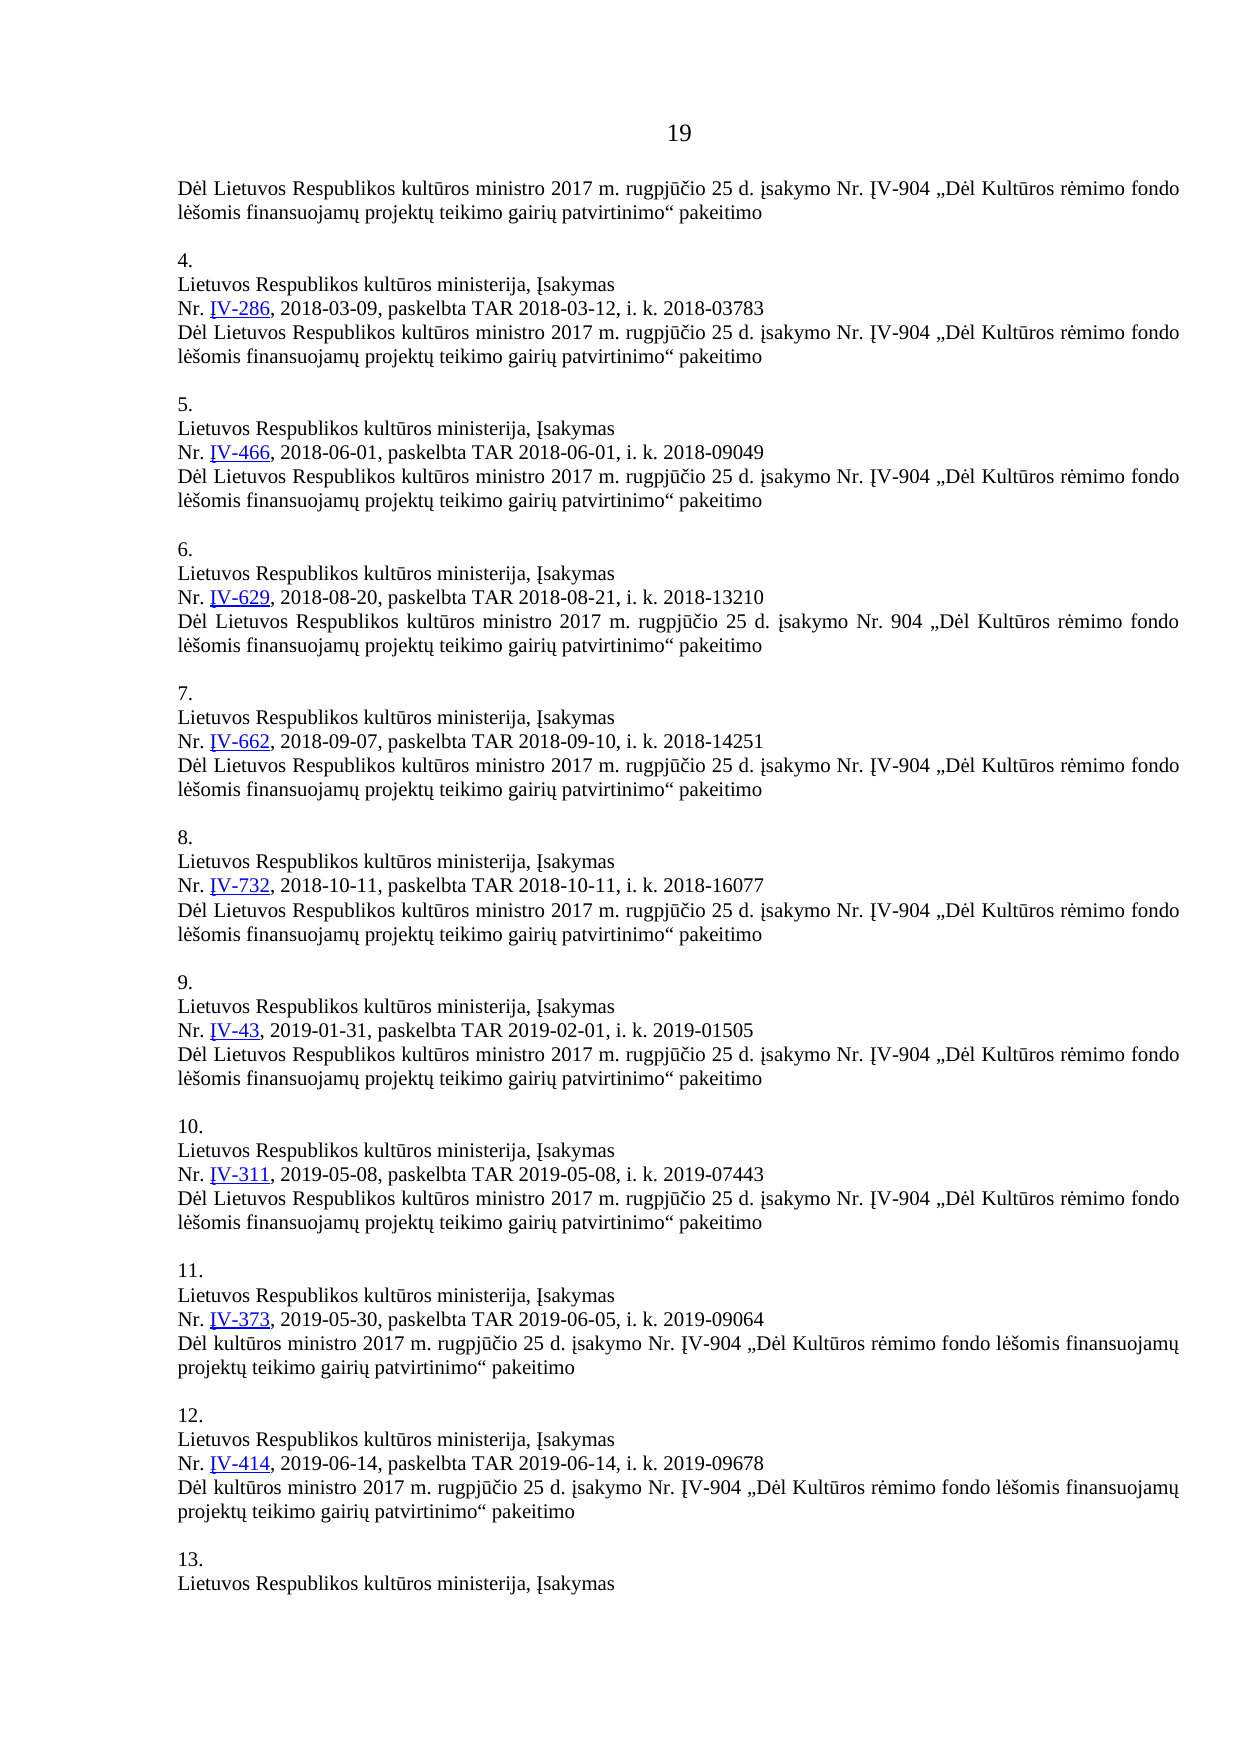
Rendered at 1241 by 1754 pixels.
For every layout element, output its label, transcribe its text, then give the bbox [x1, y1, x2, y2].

text Dėl Lietuvos Respublikos kultūros ministro 2017 m. rugpjūčio 25 d. įsakymo Nr. 904 „Dėl Kultūros rėmimo fondo lėšomis finansuojamų projektų teikimo gairių patvirtinimo“ pakeitimo [177, 609, 1181, 657]
text Dėl Lietuvos Respublikos kultūros ministro 2017 m. rugpjūčio 25 d. įsakymo Nr. ĮV-904 „Dėl Kultūros rėmimo fondo lėšomis finansuojamų projektų teikimo gairių patvirtinimo“ pakeitimo [177, 897, 1181, 946]
text Lietuvos Respublikos kultūros ministerija, Įsakymas [177, 1138, 1181, 1162]
text 7. [177, 681, 1181, 705]
text Lietuvos Respublikos kultūros ministerija, Įsakymas [177, 705, 1181, 729]
text Lietuvos Respublikos kultūros ministerija, Įsakymas [177, 1571, 1181, 1595]
text Dėl Lietuvos Respublikos kultūros ministro 2017 m. rugpjūčio 25 d. įsakymo Nr. ĮV-904 „Dėl Kultūros rėmimo fondo lėšomis finansuojamų projektų teikimo gairių patvirtinimo“ pakeitimo [177, 1186, 1181, 1234]
text Dėl kultūros ministro 2017 m. rugpjūčio 25 d. įsakymo Nr. ĮV-904 „Dėl Kultūros rėmimo fondo lėšomis finansuojamų projektų teikimo gairių patvirtinimo“ pakeitimo [177, 1331, 1181, 1379]
text 12. [177, 1403, 1181, 1427]
text 13. [177, 1547, 1181, 1571]
text Dėl Lietuvos Respublikos kultūros ministro 2017 m. rugpjūčio 25 d. įsakymo Nr. ĮV-904 „Dėl Kultūros rėmimo fondo lėšomis finansuojamų projektų teikimo gairių patvirtinimo“ pakeitimo [177, 464, 1181, 512]
text 8. [177, 825, 1181, 849]
text Lietuvos Respublikos kultūros ministerija, Įsakymas [177, 561, 1181, 585]
text Dėl Lietuvos Respublikos kultūros ministro 2017 m. rugpjūčio 25 d. įsakymo Nr. ĮV-904 „Dėl Kultūros rėmimo fondo lėšomis finansuojamų projektų teikimo gairių patvirtinimo“ pakeitimo [177, 753, 1181, 801]
text 6. [177, 537, 1181, 561]
text Nr. ĮV-311, 2019-05-08, paskelbta TAR 2019-05-08, i. k. 2019-07443 [177, 1162, 1181, 1186]
text 4. [177, 248, 1181, 272]
text Nr. ĮV-629, 2018-08-20, paskelbta TAR 2018-08-21, i. k. 2018-13210 [177, 585, 1181, 609]
text Lietuvos Respublikos kultūros ministerija, Įsakymas [177, 1282, 1181, 1307]
text Nr. ĮV-662, 2018-09-07, paskelbta TAR 2018-09-10, i. k. 2018-14251 [177, 729, 1181, 753]
text 10. [177, 1114, 1181, 1138]
text Lietuvos Respublikos kultūros ministerija, Įsakymas [177, 849, 1181, 873]
text Dėl kultūros ministro 2017 m. rugpjūčio 25 d. įsakymo Nr. ĮV-904 „Dėl Kultūros rėmimo fondo lėšomis finansuojamų projektų teikimo gairių patvirtinimo“ pakeitimo [177, 1475, 1181, 1523]
text Nr. ĮV-414, 2019-06-14, paskelbta TAR 2019-06-14, i. k. 2019-09678 [177, 1451, 1181, 1475]
text 5. [177, 392, 1181, 416]
text Nr. ĮV-43, 2019-01-31, paskelbta TAR 2019-02-01, i. k. 2019-01505 [177, 1018, 1181, 1042]
text Dėl Lietuvos Respublikos kultūros ministro 2017 m. rugpjūčio 25 d. įsakymo Nr. ĮV-904 „Dėl Kultūros rėmimo fondo lėšomis finansuojamų projektų teikimo gairių patvirtinimo“ pakeitimo [177, 176, 1181, 224]
text Nr. ĮV-732, 2018-10-11, paskelbta TAR 2018-10-11, i. k. 2018-16077 [177, 873, 1181, 897]
text Lietuvos Respublikos kultūros ministerija, Įsakymas [177, 416, 1181, 440]
text 9. [177, 970, 1181, 994]
text Lietuvos Respublikos kultūros ministerija, Įsakymas [177, 272, 1181, 296]
text Lietuvos Respublikos kultūros ministerija, Įsakymas [177, 994, 1181, 1018]
text Nr. ĮV-286, 2018-03-09, paskelbta TAR 2018-03-12, i. k. 2018-03783 [177, 296, 1181, 320]
text 11. [177, 1258, 1181, 1282]
text Nr. ĮV-466, 2018-06-01, paskelbta TAR 2018-06-01, i. k. 2018-09049 [177, 440, 1181, 464]
text Lietuvos Respublikos kultūros ministerija, Įsakymas [177, 1427, 1181, 1451]
text Dėl Lietuvos Respublikos kultūros ministro 2017 m. rugpjūčio 25 d. įsakymo Nr. ĮV-904 „Dėl Kultūros rėmimo fondo lėšomis finansuojamų projektų teikimo gairių patvirtinimo“ pakeitimo [177, 320, 1181, 368]
text Dėl Lietuvos Respublikos kultūros ministro 2017 m. rugpjūčio 25 d. įsakymo Nr. ĮV-904 „Dėl Kultūros rėmimo fondo lėšomis finansuojamų projektų teikimo gairių patvirtinimo“ pakeitimo [177, 1042, 1181, 1090]
text Nr. ĮV-373, 2019-05-30, paskelbta TAR 2019-06-05, i. k. 2019-09064 [177, 1307, 1181, 1331]
